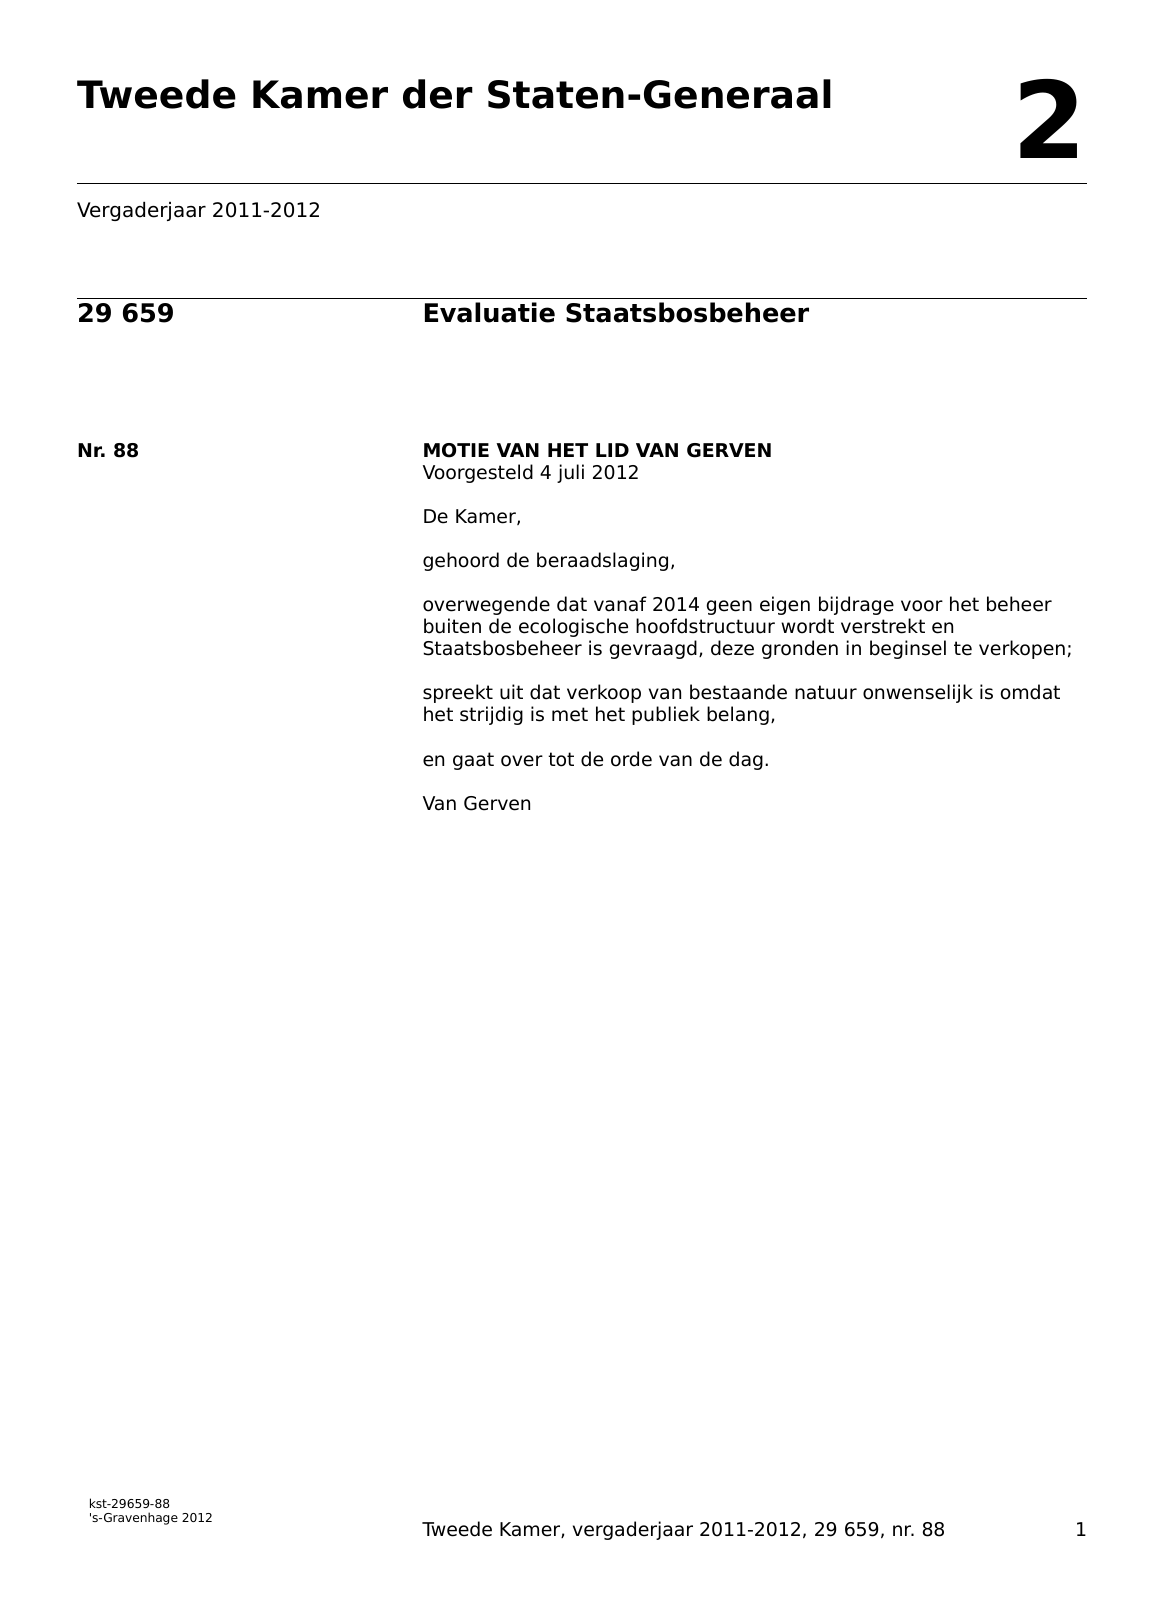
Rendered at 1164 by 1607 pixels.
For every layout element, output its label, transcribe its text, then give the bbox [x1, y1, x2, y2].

text spreekt uit dat verkoop van bestaande natuur onwenselijk is omdat het strijdig is met het publiek belang, [422, 682, 1087, 726]
text overwegende dat vanaf 2014 geen eigen bijdrage voor het beheer buiten de ecologische hoofdstructuur wordt verstrekt en Staatsbosbeheer is gevraagd, deze gronden in beginsel te verkopen; [422, 594, 1087, 660]
subtitle 29 659 Evaluatie Staatsbosbeheer [77, 299, 1087, 329]
table_cell Vergaderjaar 2011-2012 [77, 184, 1087, 298]
text en gaat over tot de orde van de dag. [422, 748, 1087, 770]
table_header 2 [886, 59, 1087, 183]
text Voorgesteld 4 juli 2012 [422, 462, 1087, 484]
table_header Tweede Kamer der Staten-Generaal [77, 59, 886, 183]
text kst-29659-88 [88, 1497, 323, 1511]
text 's-Gravenhage 2012 [88, 1511, 323, 1525]
text De Kamer, [422, 506, 1087, 528]
subtitle Nr. 88 MOTIE VAN HET LID VAN GERVEN [77, 440, 1087, 462]
text Van Gerven [422, 793, 1087, 814]
text gehoord de beraadslaging, [422, 550, 1087, 572]
